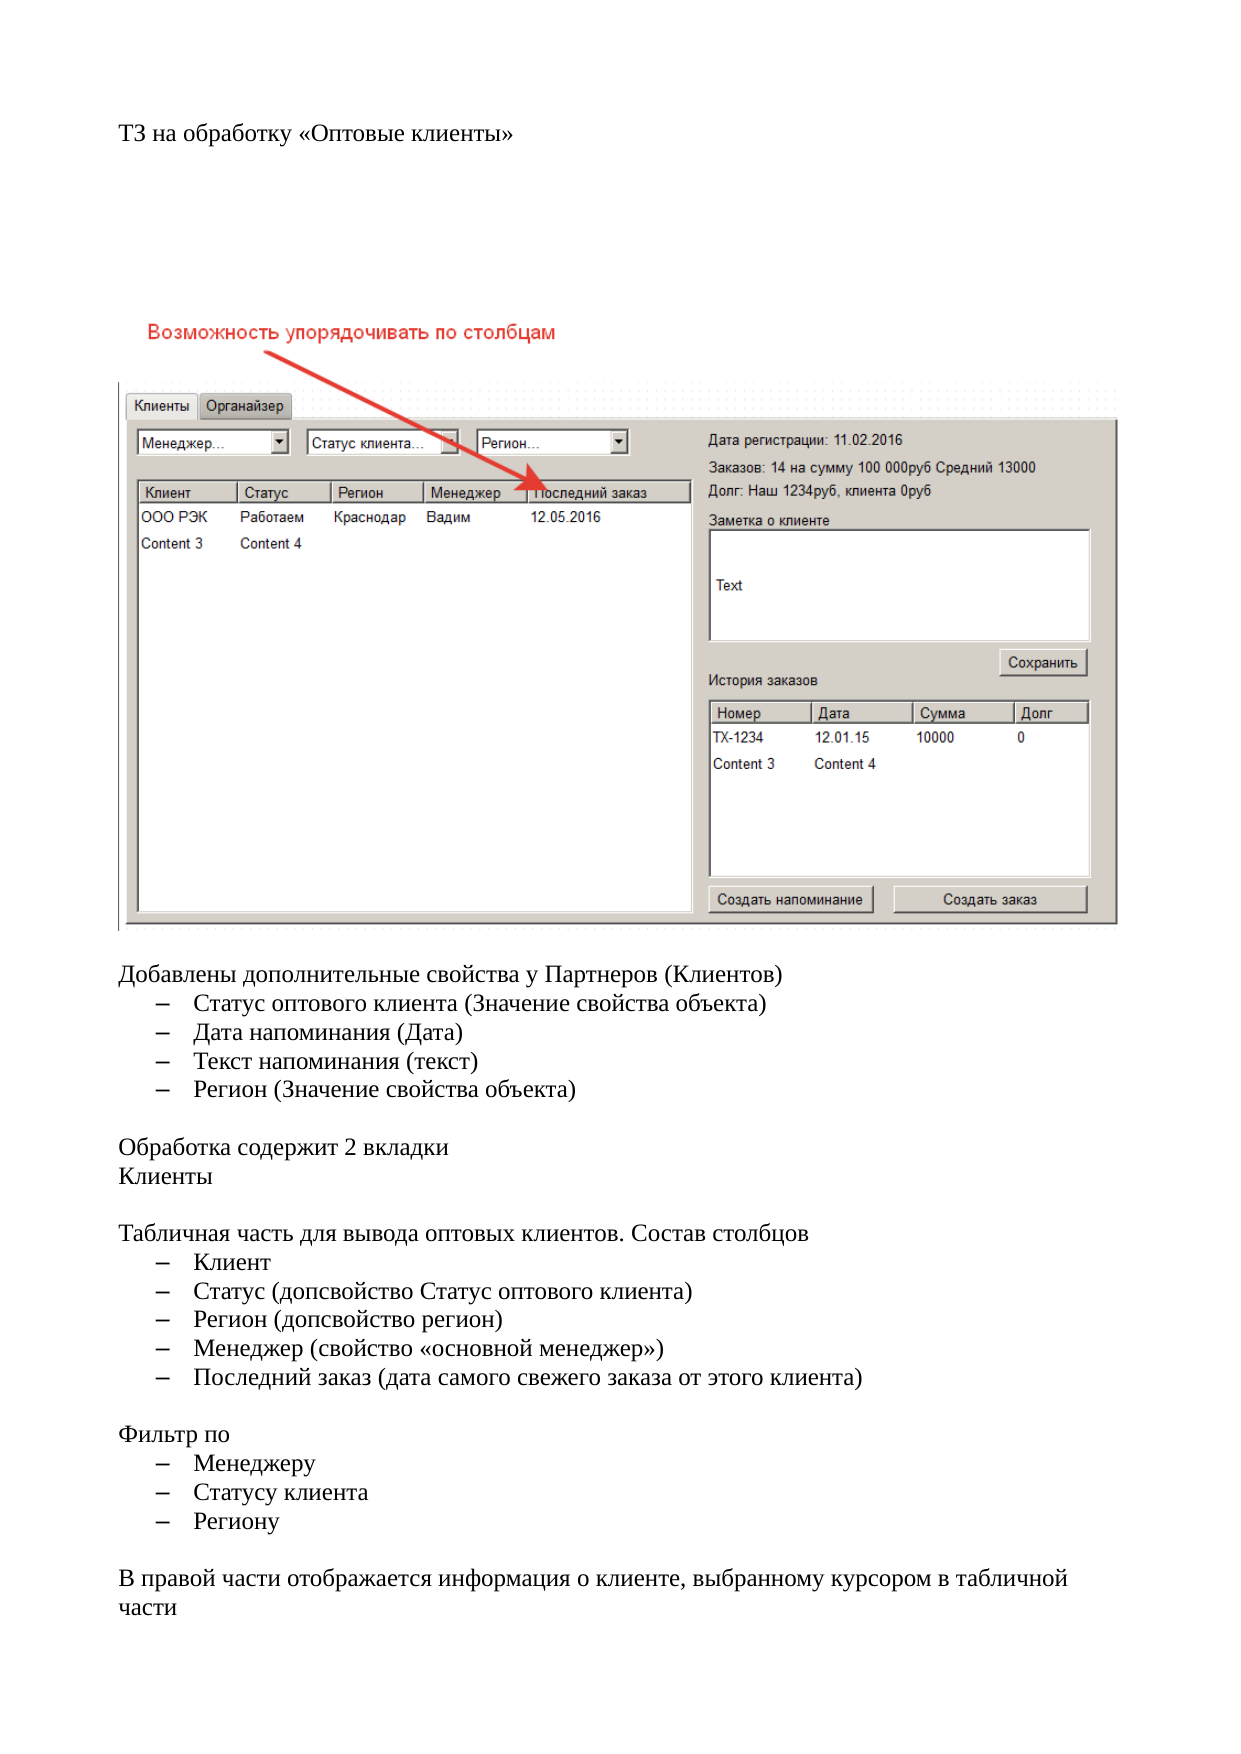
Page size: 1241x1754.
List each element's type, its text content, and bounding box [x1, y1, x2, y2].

list Менеджеру [156, 1448, 1122, 1477]
text Клиенты [118, 1161, 1122, 1189]
picture [118, 175, 1123, 931]
text В правой части отображается информация о клиенте, выбранному курсором в табличной части [118, 1563, 1122, 1621]
list Последний заказ (дата самого свежего заказа от этого клиента) [156, 1362, 1122, 1391]
list Регион (допсвойство регион) [156, 1304, 1122, 1333]
list Региону [156, 1506, 1122, 1534]
text Табличная часть для вывода оптовых клиентов. Состав столбцов [118, 1218, 1122, 1247]
list Клиент [156, 1247, 1122, 1276]
list Статусу клиента [156, 1477, 1122, 1506]
list Дата напоминания (Дата) [156, 1017, 1122, 1046]
text Добавлены дополнительные свойства у Партнеров (Клиентов) [118, 959, 1122, 988]
list Регион (Значение свойства объекта) [156, 1074, 1122, 1103]
list Статус (допсвойство Статус оптового клиента) [156, 1276, 1122, 1304]
text Обработка содержит 2 вкладки [118, 1132, 1122, 1161]
list Статус оптового клиента (Значение свойства объекта) [156, 988, 1122, 1017]
text Фильтр по [118, 1419, 1122, 1448]
text ТЗ на обработку «Оптовые клиенты» [118, 118, 1122, 147]
list Текст напоминания (текст) [156, 1046, 1122, 1074]
list Менеджер (свойство «основной менеджер») [156, 1333, 1122, 1362]
